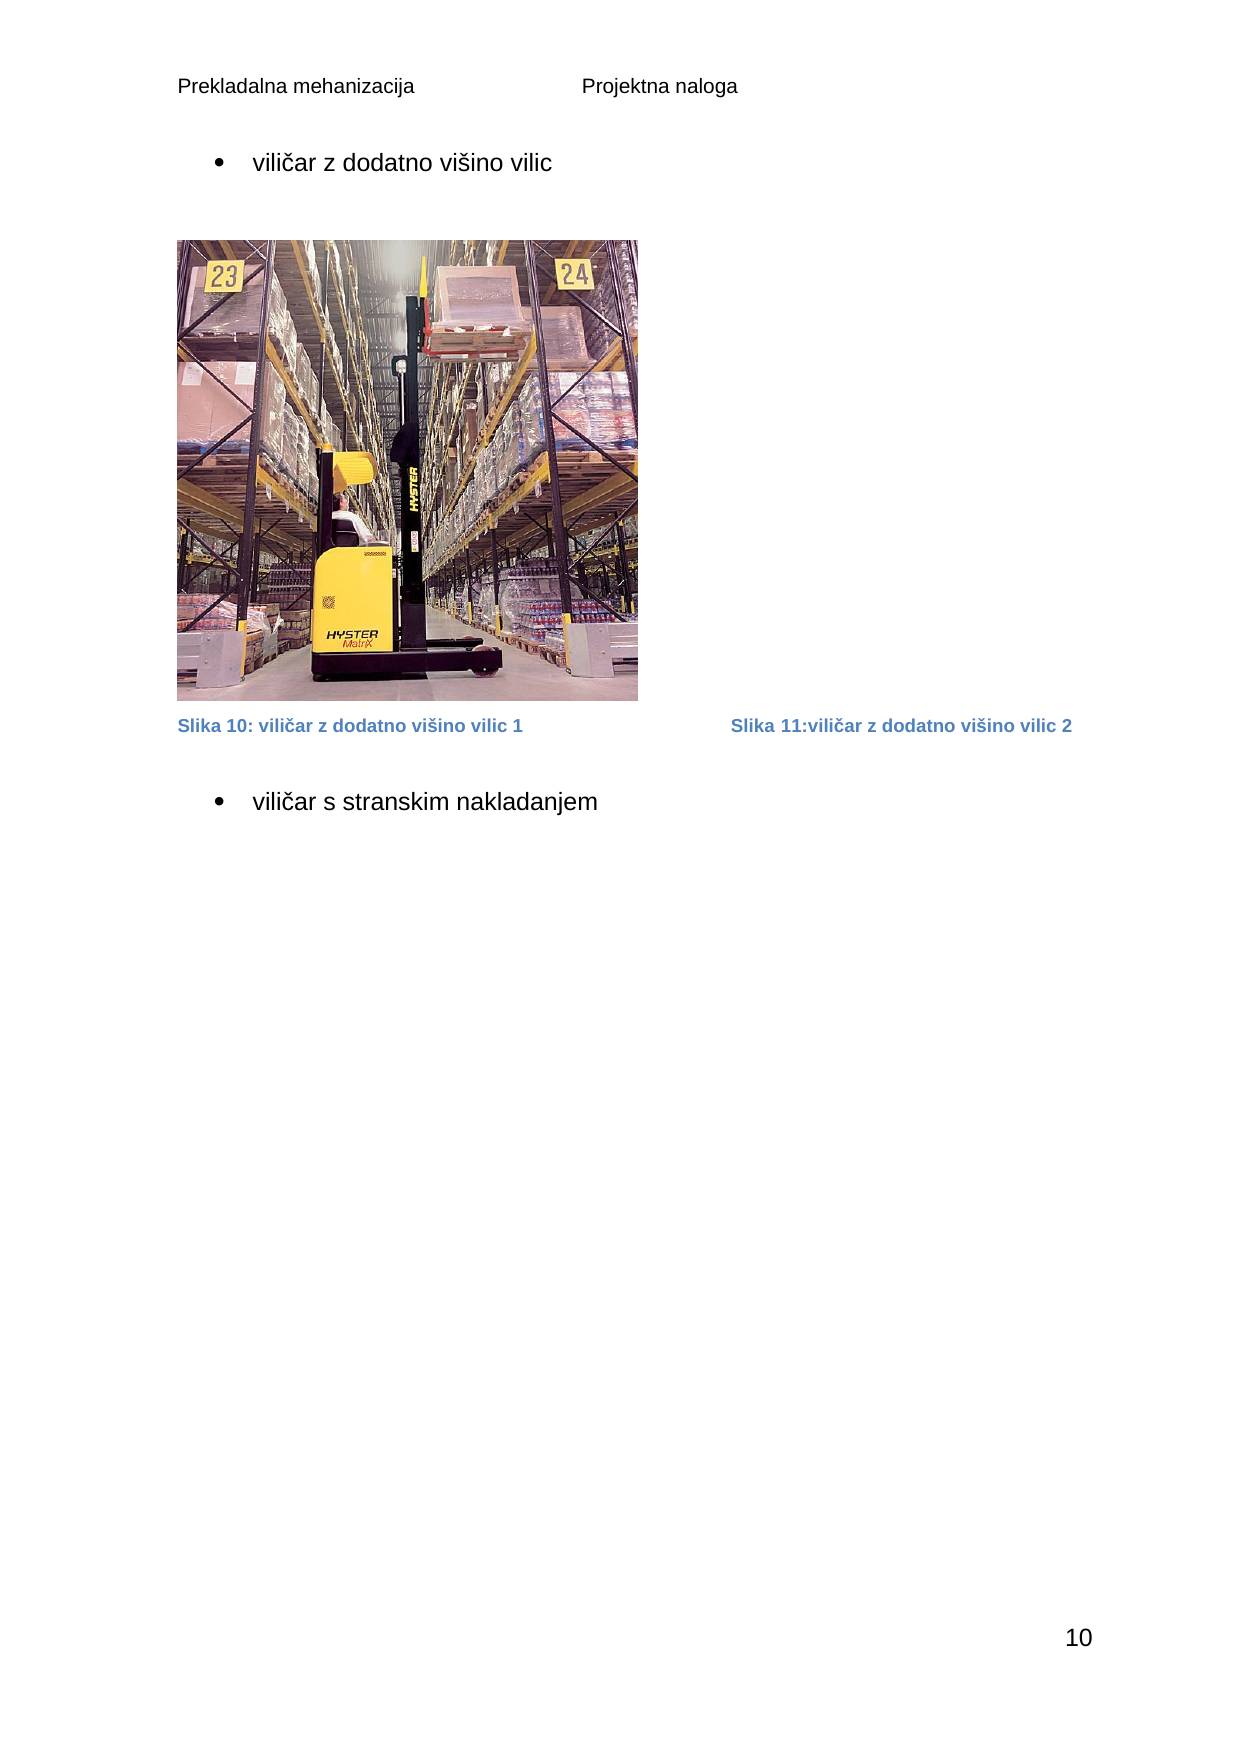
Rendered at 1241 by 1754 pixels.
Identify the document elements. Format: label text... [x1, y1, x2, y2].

list viličar s stranskim nakladanjem [215, 787, 1092, 816]
picture [177, 240, 638, 701]
text Slika 10: viličar z dodatno višino vilic 1 Slika 11:viličar z dodatno višino vilic 2 [177, 715, 1092, 737]
list viličar z dodatno višino vilic [215, 148, 1092, 177]
